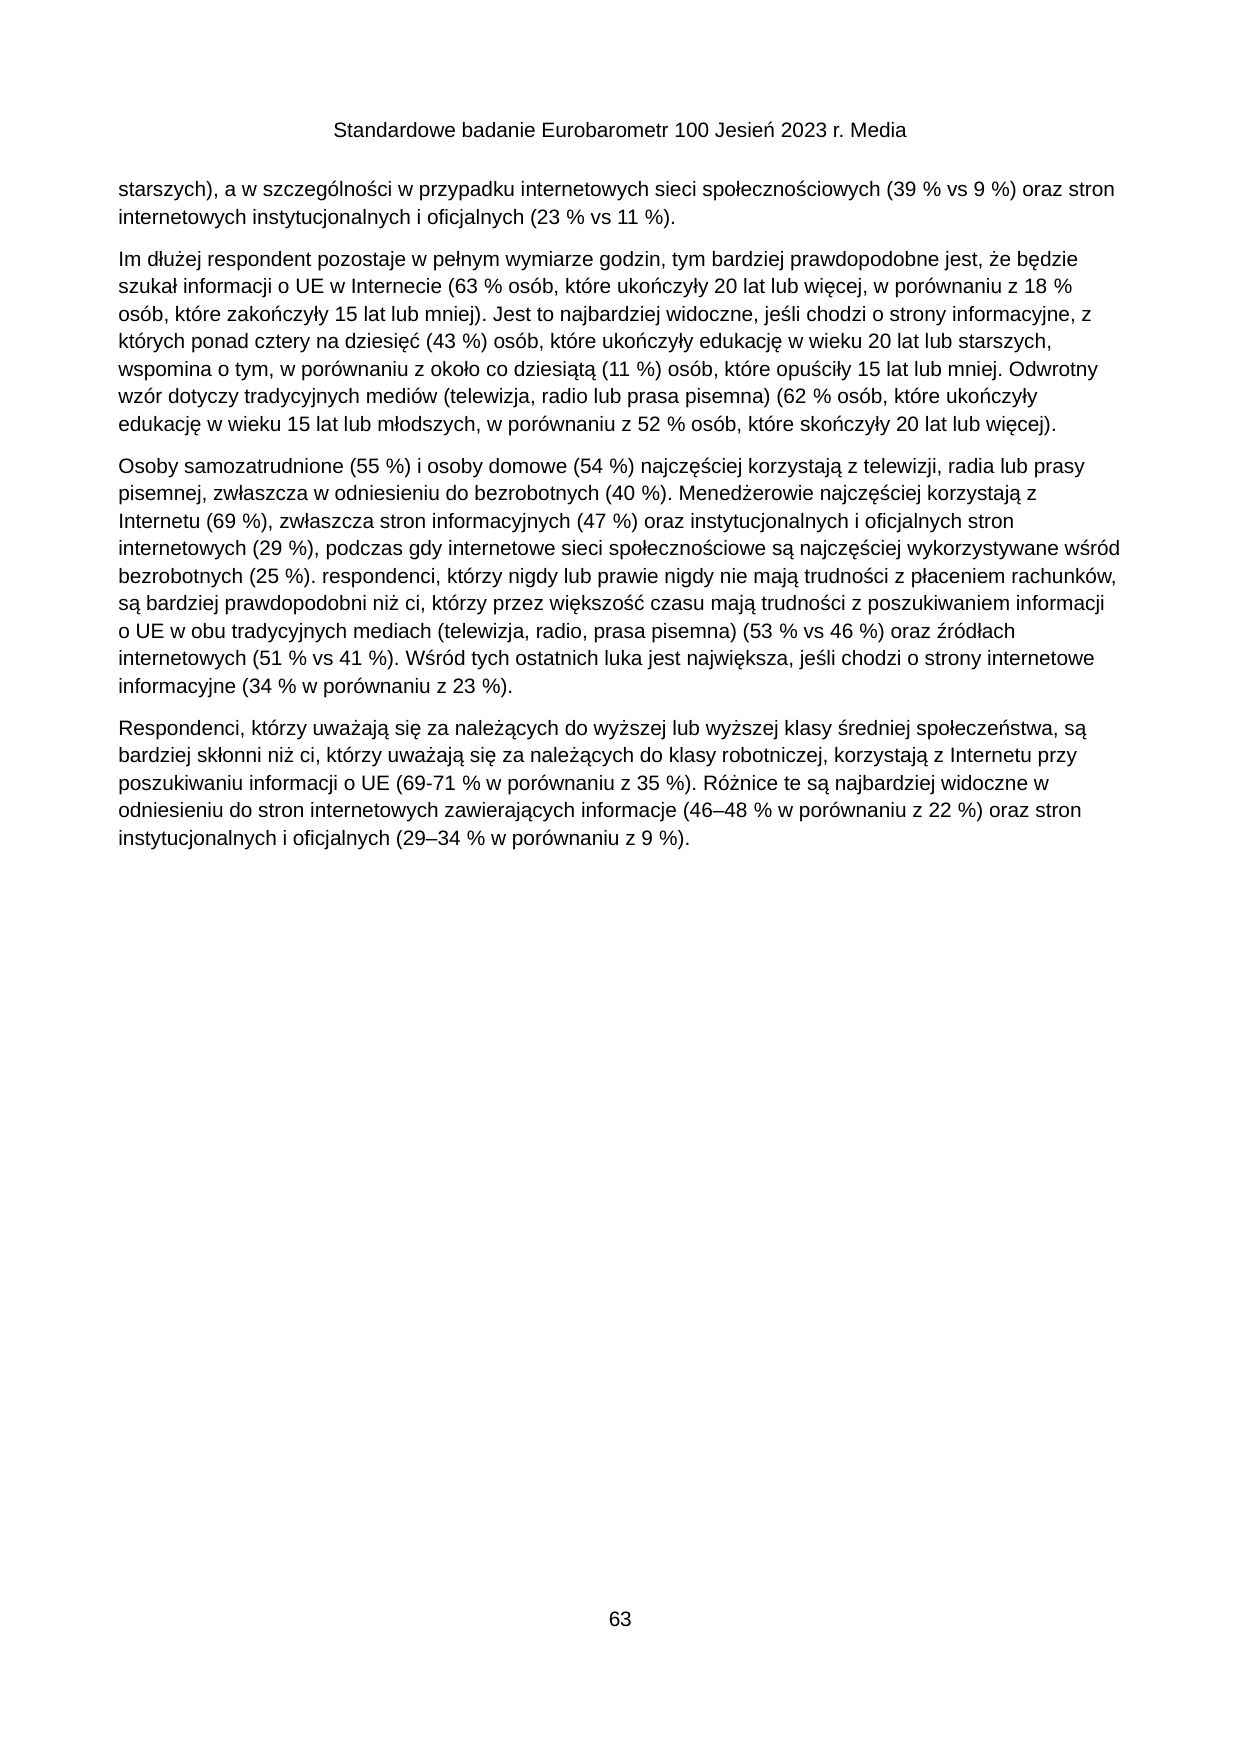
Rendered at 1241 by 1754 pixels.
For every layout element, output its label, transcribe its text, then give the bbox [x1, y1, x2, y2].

text Respondenci, którzy uważają się za należących do wyższej lub wyższej klasy średniej społeczeństwa, są bardziej skłonni niż ci, którzy uważają się za należących do klasy robotniczej, korzystają z Internetu przy poszukiwaniu informacji o UE (69-71 % w porównaniu z 35 %). Różnice te są najbardziej widoczne w odniesieniu do stron internetowych zawierających informacje (46–48 % w porównaniu z 22 %) oraz stron instytucjonalnych i oficjalnych (29–34 % w porównaniu z 9 %). [118, 716, 1122, 850]
text Osoby samozatrudnione (55 %) i osoby domowe (54 %) najczęściej korzystają z telewizji, radia lub prasy pisemnej, zwłaszcza w odniesieniu do bezrobotnych (40 %). Menedżerowie najczęściej korzystają z Internetu (69 %), zwłaszcza stron informacyjnych (47 %) oraz instytucjonalnych i oficjalnych stron internetowych (29 %), podczas gdy internetowe sieci społecznościowe są najczęściej wykorzystywane wśród bezrobotnych (25 %). respondenci, którzy nigdy lub prawie nigdy nie mają trudności z płaceniem rachunków, są bardziej prawdopodobni niż ci, którzy przez większość czasu mają trudności z poszukiwaniem informacji o UE w obu tradycyjnych mediach (telewizja, radio, prasa pisemna) (53 % vs 46 %) oraz źródłach internetowych (51 % vs 41 %). Wśród tych ostatnich luka jest największa, jeśli chodzi o strony internetowe informacyjne (34 % w porównaniu z 23 %). [118, 454, 1122, 698]
text starszych), a w szczególności w przypadku internetowych sieci społecznościowych (39 % vs 9 %) oraz stron internetowych instytucjonalnych i oficjalnych (23 % vs 11 %). [118, 177, 1122, 228]
text Im dłużej respondent pozostaje w pełnym wymiarze godzin, tym bardziej prawdopodobne jest, że będzie szukał informacji o UE w Internecie (63 % osób, które ukończyły 20 lat lub więcej, w porównaniu z 18 % osób, które zakończyły 15 lat lub mniej). Jest to najbardziej widoczne, jeśli chodzi o strony informacyjne, z których ponad cztery na dziesięć (43 %) osób, które ukończyły edukację w wieku 20 lat lub starszych, wspomina o tym, w porównaniu z około co dziesiątą (11 %) osób, które opuściły 15 lat lub mniej. Odwrotny wzór dotyczy tradycyjnych mediów (telewizja, radio lub prasa pisemna) (62 % osób, które ukończyły edukację w wieku 15 lat lub młodszych, w porównaniu z 52 % osób, które skończyły 20 lat lub więcej). [118, 247, 1122, 436]
